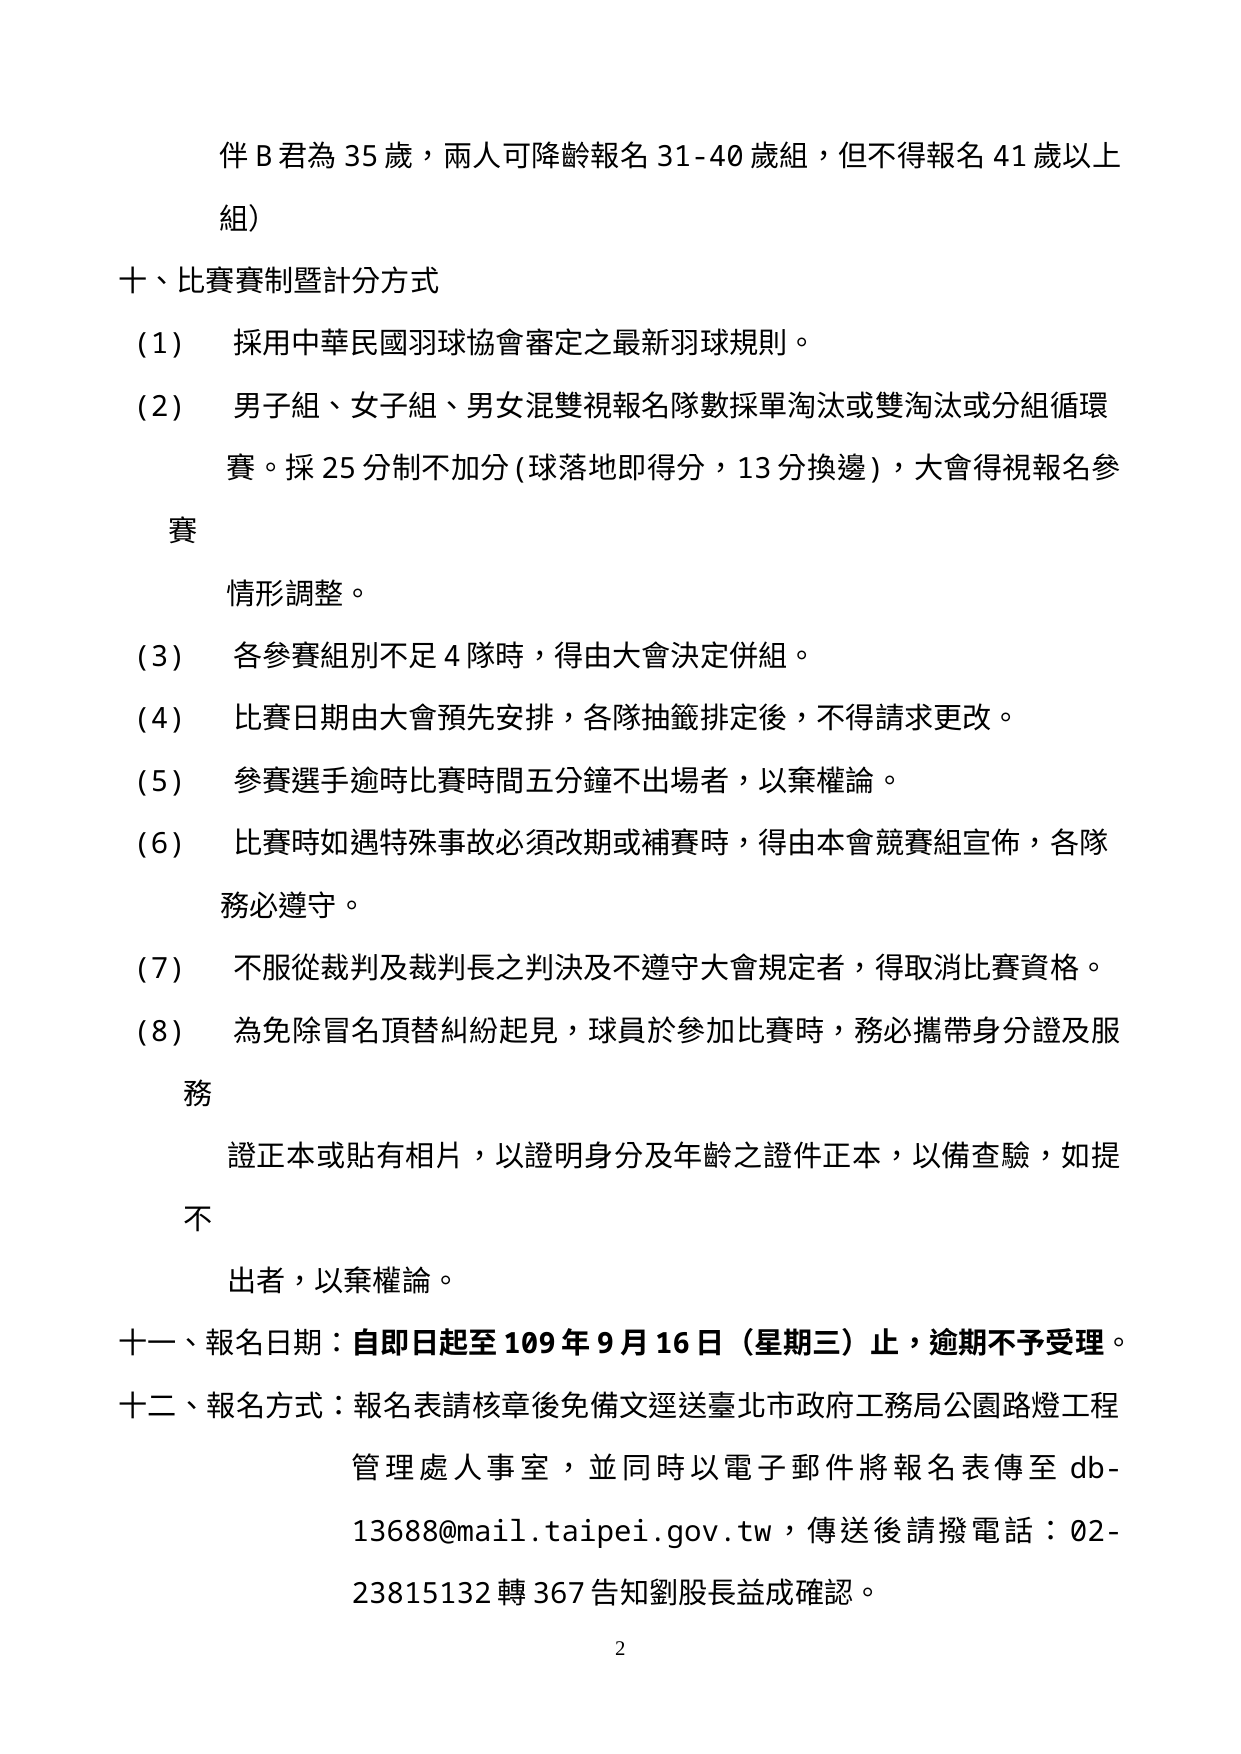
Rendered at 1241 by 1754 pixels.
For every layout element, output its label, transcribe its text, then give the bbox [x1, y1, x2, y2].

list 比賽時如遇特殊事故必須改期或補賽時，得由本會競賽組宣佈，各隊 [133, 800, 1122, 862]
text 務必遵守。 [118, 862, 1122, 925]
text 情形調整。 [168, 550, 1122, 612]
list 不服從裁判及裁判長之判決及不遵守大會規定者，得取消比賽資格。 [133, 925, 1122, 987]
text 十二、報名方式：報名表請核章後免備文逕送臺北市政府工務局公園路燈工程管理處人事室，並同時以電子郵件將報名表傳至db-13688@mail.taipei.gov.tw，傳送後請撥電話：02­-23815132轉367告知劉股長益成確認。 [118, 1362, 1122, 1612]
list 伴B君為35歲，兩人可降齡報名31-40歲組，但不得報名41歲以上組） [133, 112, 1122, 237]
list 採用中華民國羽球協會審定之最新羽球規則。 [133, 300, 1122, 362]
text 賽。採25分制不加分(球落地即得分，13分換邊)，大會得視報名參賽 [168, 425, 1122, 550]
list 各參賽組別不足4隊時，得由大會決定併組。 [133, 612, 1122, 675]
text 出者，以棄權論。 [183, 1237, 1122, 1300]
list 男子組、女子組、男女混雙視報名隊數採單淘汰或雙淘汰或分組循環 [133, 362, 1122, 425]
list 參賽選手逾時比賽時間五分鐘不出場者，以棄權論。 [133, 737, 1122, 800]
text 十一、報名日期：自即日起至109年9月16日（星期三）止，逾期不予受理。 [118, 1300, 1122, 1362]
text 十、比賽賽制暨計分方式 [118, 237, 1122, 300]
list 比賽日期由大會預先安排，各隊抽籤排定後，不得請求更改。 [133, 675, 1122, 737]
text 證正本或貼有相片，以證明身分及年齡之證件正本，以備查驗，如提不 [183, 1112, 1122, 1237]
list 為免除冒名頂替糾紛起見，球員於參加比賽時，務必攜帶身分證及服務 [133, 987, 1122, 1112]
